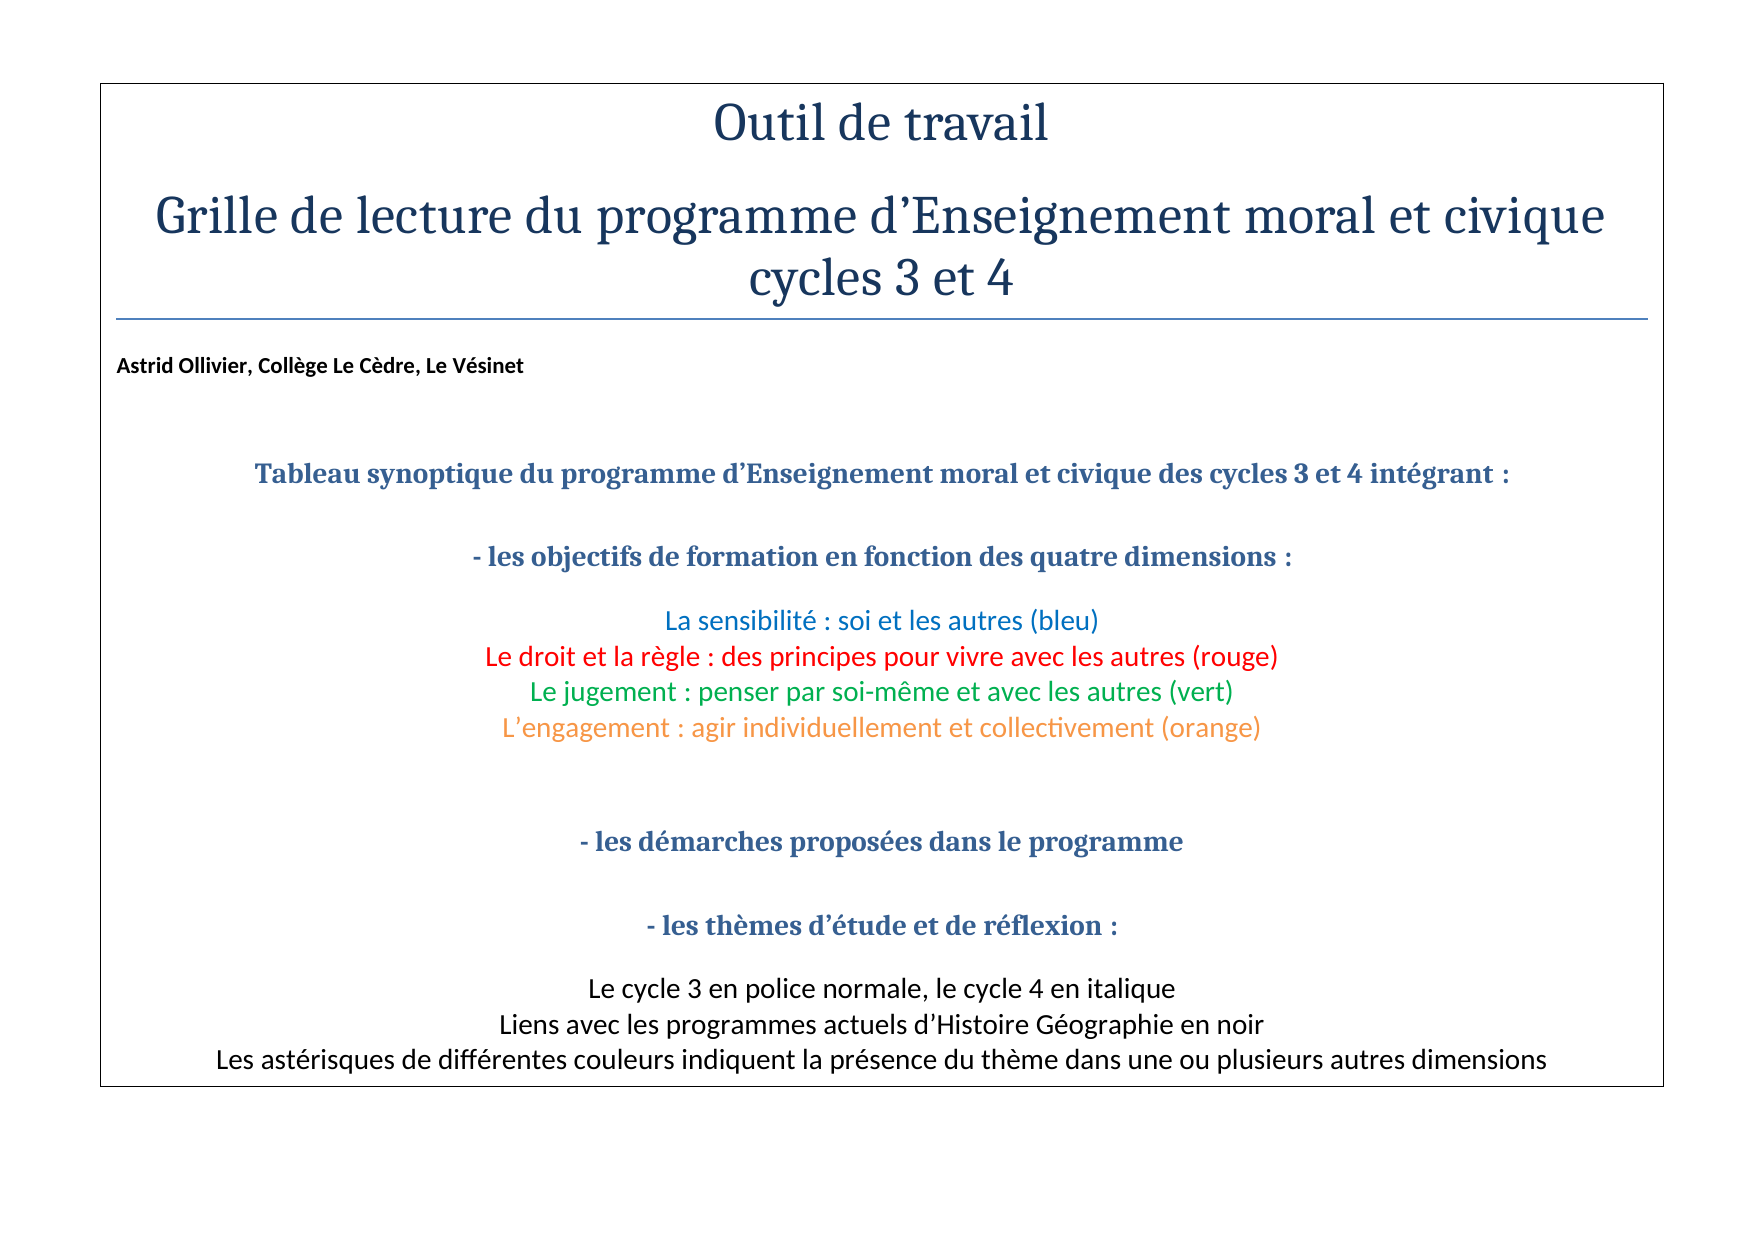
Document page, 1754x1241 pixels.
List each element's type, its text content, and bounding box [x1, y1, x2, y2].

subtitle Tableau synoptique du programme d’Enseignement moral et civique des cycles 3 et 4 intégrant : [116, 457, 1648, 491]
text La sensibilité : soi et les autres (bleu) [116, 602, 1648, 638]
text Liens avec les programmes actuels d’Histoire Géographie en noir [116, 1006, 1648, 1041]
text Le jugement : penser par soi-même et avec les autres (vert) [116, 673, 1648, 709]
text Grille de lecture du programme d’Enseignement moral et civique cycles 3 et 4 [116, 185, 1648, 318]
subtitle - les objectifs de formation en fonction des quatre dimensions : [116, 541, 1648, 574]
subtitle - les démarches proposées dans le programme [116, 825, 1648, 859]
text L’engagement : agir individuellement et collectivement (orange) [116, 709, 1648, 744]
subtitle - les thèmes d’étude et de réflexion : [116, 909, 1648, 942]
text Outil de travail [116, 91, 1648, 153]
text Le droit et la règle : des principes pour vivre avec les autres (rouge) [116, 638, 1648, 673]
text Astrid Ollivier, Collège Le Cèdre, Le Vésinet [116, 351, 1648, 379]
text Le cycle 3 en police normale, le cycle 4 en italique [116, 970, 1648, 1006]
text Les astérisques de différentes couleurs indiquent la présence du thème dans une ou plusieurs autres dimensions [116, 1041, 1648, 1077]
